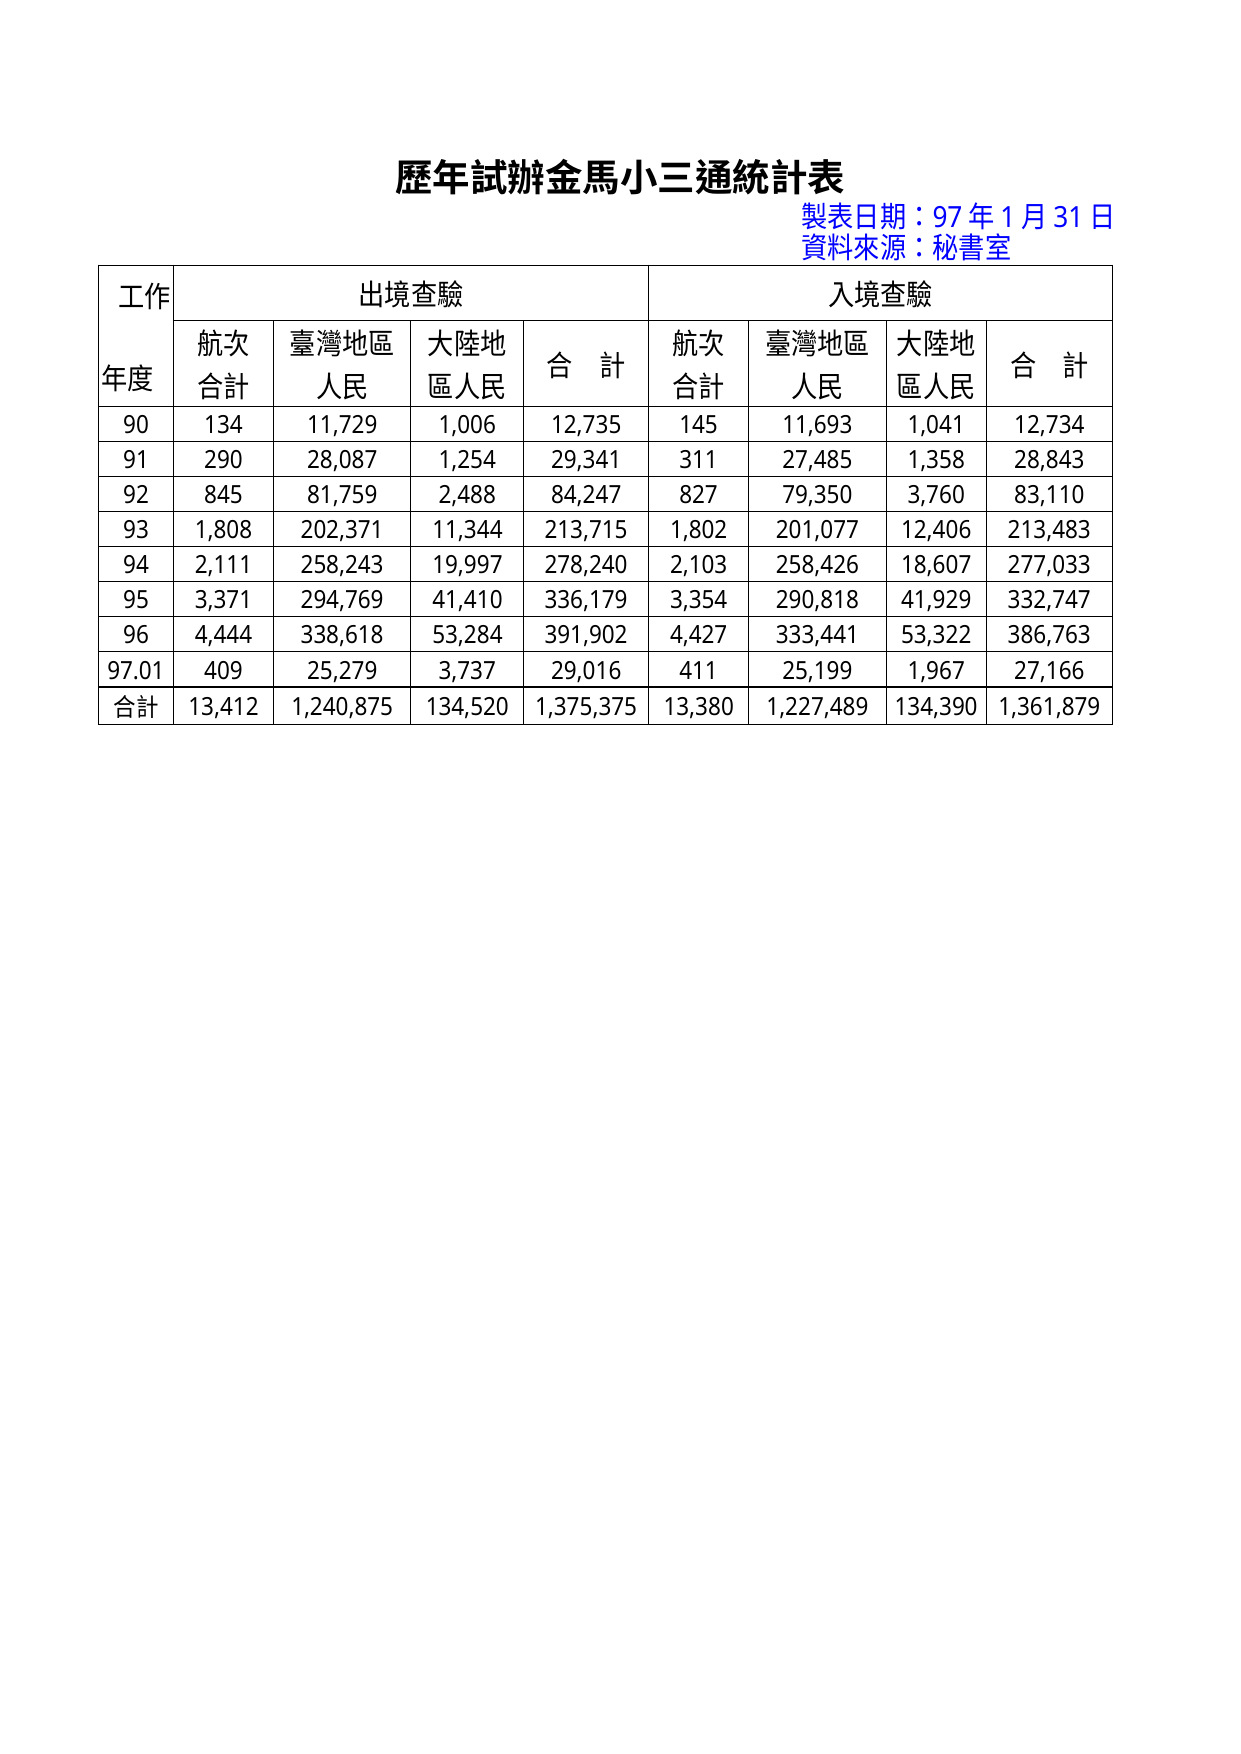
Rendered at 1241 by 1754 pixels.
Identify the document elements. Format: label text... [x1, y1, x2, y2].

table_cell 294,769 [274, 582, 410, 616]
table_cell 81,759 [274, 477, 410, 511]
table_cell 28,843 [987, 442, 1112, 476]
table_cell 145 [649, 407, 748, 441]
table_cell 277,033 [987, 547, 1112, 581]
table_cell 25,199 [749, 652, 886, 686]
table_cell 合計 [99, 688, 173, 724]
table_cell 3,354 [649, 582, 748, 616]
table_cell 1,375,375 [524, 688, 648, 724]
table_cell 27,485 [749, 442, 886, 476]
table_cell [1113, 616, 1142, 651]
table_cell 合 計 [524, 321, 648, 406]
table_cell 2,488 [411, 477, 523, 511]
table_cell 202,371 [274, 512, 410, 546]
table_cell 1,041 [887, 407, 986, 441]
table_cell 411 [649, 652, 748, 686]
table_cell [1113, 320, 1142, 406]
table_cell 134,520 [411, 688, 523, 724]
table_cell [1113, 441, 1142, 476]
table_header [503, 202, 798, 264]
table_cell [1113, 265, 1142, 320]
table_cell 13,380 [649, 688, 748, 724]
table_cell 1,240,875 [274, 688, 410, 724]
table_cell 53,322 [887, 617, 986, 651]
table_cell 大陸地區人民 [887, 321, 986, 406]
table_cell [1113, 476, 1142, 511]
table_cell 臺灣地區 人民 [274, 321, 410, 406]
table_header [98, 202, 184, 264]
table_cell 4,427 [649, 617, 748, 651]
table_cell 11,693 [749, 407, 886, 441]
table_cell 臺灣地區 人民 [749, 321, 886, 406]
table_cell 29,341 [524, 442, 648, 476]
table_cell 79,350 [749, 477, 886, 511]
table_cell 1,808 [174, 512, 273, 546]
table_cell 12,406 [887, 512, 986, 546]
table_header 製表日期：97年1月31日 資料來源：秘書室 [798, 202, 1142, 264]
table_cell 18,607 [887, 547, 986, 581]
table_cell 13,412 [174, 688, 273, 724]
table_cell 工作 年度 [99, 266, 173, 406]
table_cell 1,967 [887, 652, 986, 686]
table_cell 201,077 [749, 512, 886, 546]
table_cell 336,179 [524, 582, 648, 616]
table_cell 4,444 [174, 617, 273, 651]
table_cell 90 [99, 407, 173, 441]
table_cell 93 [99, 512, 173, 546]
table_cell 97.01 [99, 652, 173, 686]
table_cell 19,997 [411, 547, 523, 581]
table_cell 41,929 [887, 582, 986, 616]
table_cell 333,441 [749, 617, 886, 651]
table_cell 12,735 [524, 407, 648, 441]
table_cell 1,361,879 [987, 688, 1112, 724]
table_cell 3,737 [411, 652, 523, 686]
table_cell 409 [174, 652, 273, 686]
table_cell [1113, 581, 1142, 616]
table_cell 入境查驗 [649, 266, 1112, 320]
table_cell 1,358 [887, 442, 986, 476]
table_cell 845 [174, 477, 273, 511]
table_cell 95 [99, 582, 173, 616]
table_cell 41,410 [411, 582, 523, 616]
table_cell 11,729 [274, 407, 410, 441]
table_cell 332,747 [987, 582, 1112, 616]
table_cell 1,802 [649, 512, 748, 546]
table_cell 3,371 [174, 582, 273, 616]
table_cell 92 [99, 477, 173, 511]
table_cell 航次 合計 [649, 321, 748, 406]
table_cell 28,087 [274, 442, 410, 476]
table_cell 11,344 [411, 512, 523, 546]
table_header [185, 202, 503, 264]
table_cell [1113, 546, 1142, 581]
table_cell [1113, 406, 1142, 441]
table_cell 213,483 [987, 512, 1112, 546]
text 歷年試辦金馬小三通統計表 [89, 148, 1152, 202]
table_cell 391,902 [524, 617, 648, 651]
table_cell 53,284 [411, 617, 523, 651]
table_cell 213,715 [524, 512, 648, 546]
table_cell 12,734 [987, 407, 1112, 441]
table_cell 258,426 [749, 547, 886, 581]
table_cell 合 計 [987, 321, 1112, 406]
table_cell [1113, 686, 1142, 724]
table_cell 83,110 [987, 477, 1112, 511]
table_cell 29,016 [524, 652, 648, 686]
table_cell 311 [649, 442, 748, 476]
table_cell 338,618 [274, 617, 410, 651]
table_cell 航次 合計 [174, 321, 273, 406]
table_cell 258,243 [274, 547, 410, 581]
table_cell 出境查驗 [174, 266, 648, 320]
table_cell 134 [174, 407, 273, 441]
table_cell 386,763 [987, 617, 1112, 651]
table_cell 278,240 [524, 547, 648, 581]
table_cell 1,006 [411, 407, 523, 441]
table_cell 大陸地 區人民 [411, 321, 523, 406]
table_cell 134,390 [887, 688, 986, 724]
table_cell 3,760 [887, 477, 986, 511]
table_cell 827 [649, 477, 748, 511]
table_cell [1113, 511, 1142, 546]
table_cell [1113, 651, 1142, 686]
table_cell 2,103 [649, 547, 748, 581]
table_cell 91 [99, 442, 173, 476]
table_cell 94 [99, 547, 173, 581]
table_cell 1,227,489 [749, 688, 886, 724]
table_cell 1,254 [411, 442, 523, 476]
table_cell 2,111 [174, 547, 273, 581]
table_cell 27,166 [987, 652, 1112, 686]
table_cell 290 [174, 442, 273, 476]
table_cell 290,818 [749, 582, 886, 616]
table_cell 84,247 [524, 477, 648, 511]
table_cell 25,279 [274, 652, 410, 686]
table_cell 96 [99, 617, 173, 651]
